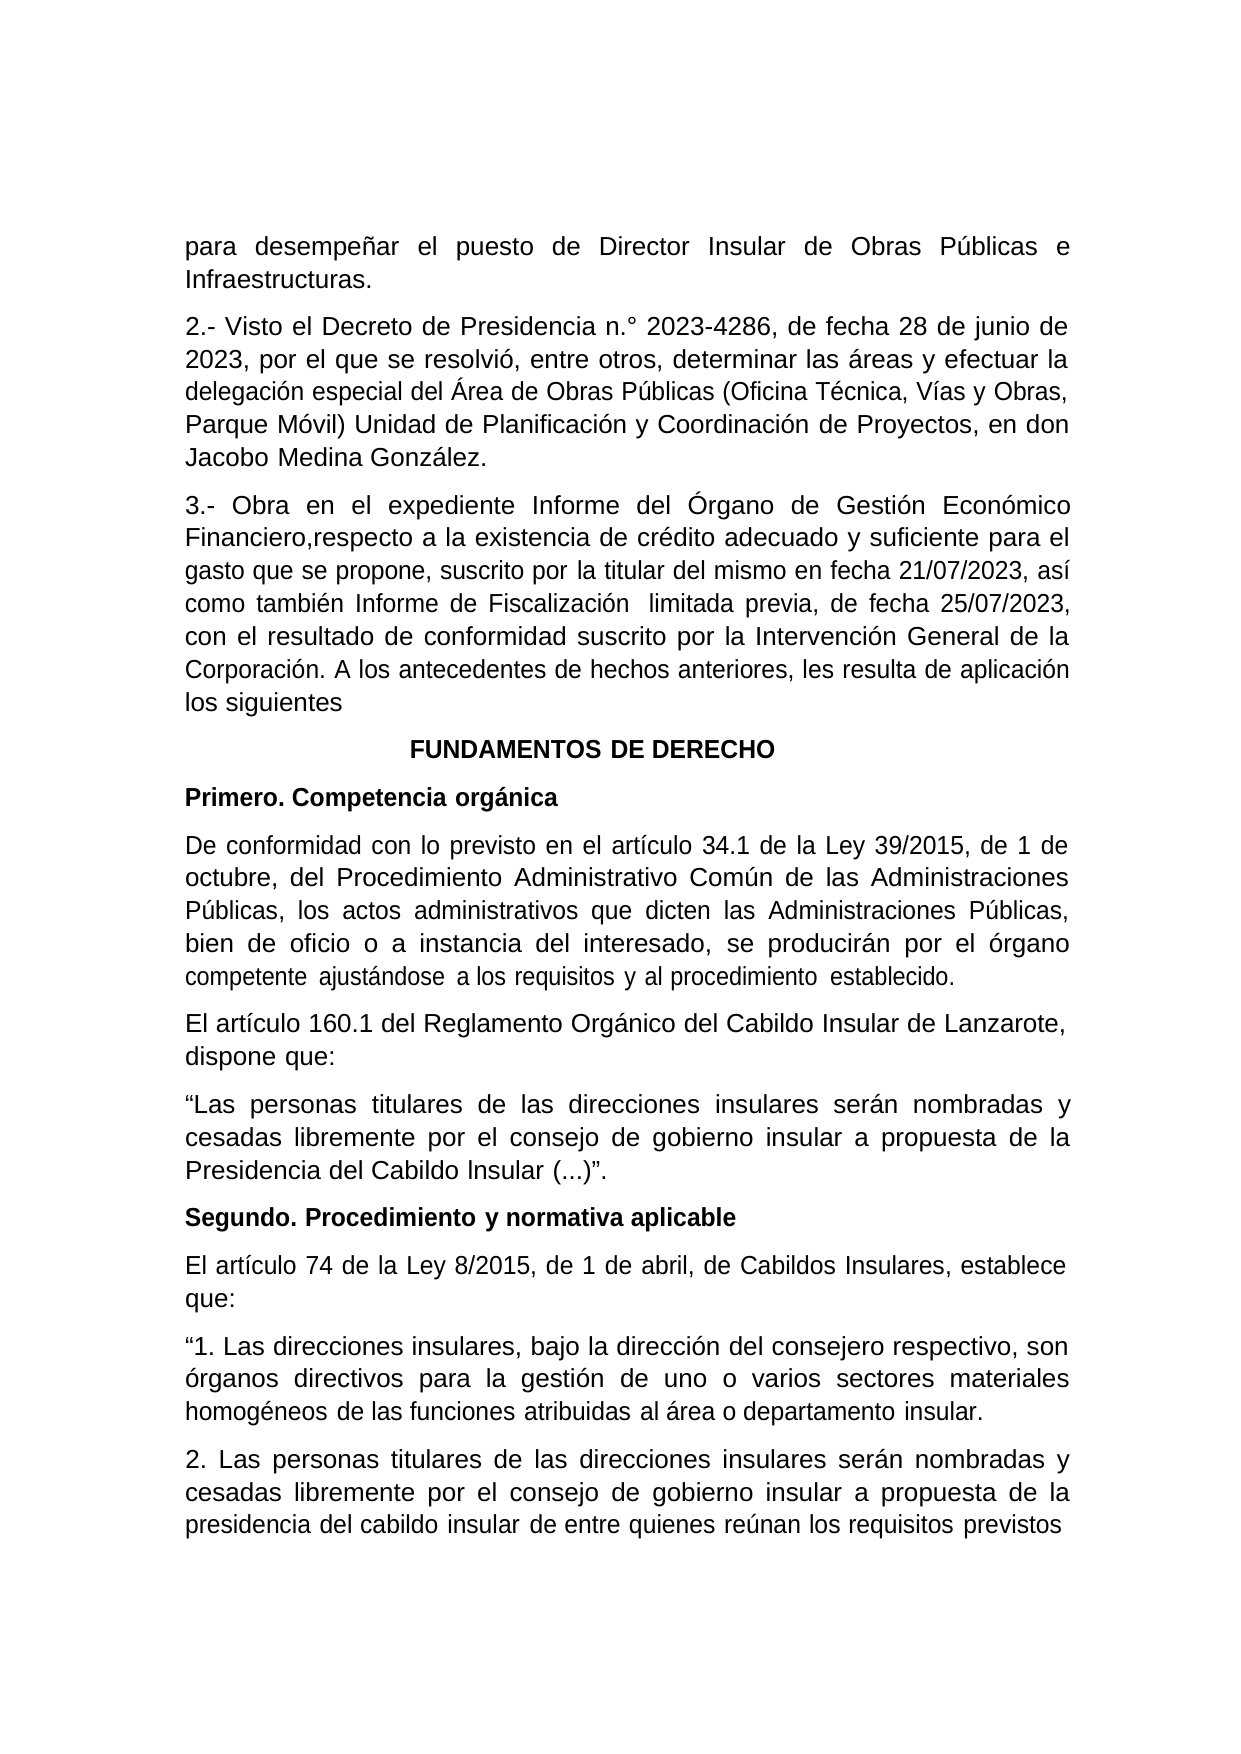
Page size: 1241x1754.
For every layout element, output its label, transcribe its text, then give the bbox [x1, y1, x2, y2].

text 2.- Visto el Decreto de Presidencia n.° 2023-4286, de fecha 28 de junio de 2023, por el que se resolvió, entre otros, determinar las áreas y efectuar la delegación especial del Área de Obras Públicas (Oficina Técnica, Vías y Obras, Parque Móvil) Unidad de Planificación y Coordinación de Proyectos, en don Jacobo Medina González. [185, 311, 1070, 472]
subtitle FUNDAMENTOS DE DERECHO [409, 734, 1215, 764]
text El artículo 74 de la Ley 8/2015, de 1 de abril, de Cabildos Insulares, establece que: [185, 1250, 1068, 1313]
subtitle Segundo. Procedimiento y normativa aplicable [184, 1202, 1215, 1232]
text “1. Las direcciones insulares, bajo la dirección del consejero respectivo, son órganos directivos para la gestión de uno o varios sectores materiales homogéneos de las funciones atribuidas al área o departamento insular. [185, 1331, 1069, 1426]
text 2. Las personas titulares de las direcciones insulares serán nombradas y cesadas libremente por el consejo de gobierno insular a propuesta de la presidencia del cabildo insular de entre quienes reúnan los requisitos previstos [185, 1444, 1071, 1539]
text De conformidad con lo previsto en el artículo 34.1 de la Ley 39/2015, de 1 de octubre, del Procedimiento Administrativo Común de las Administraciones Públicas, los actos administrativos que dicten las Administraciones Públicas, bien de oficio o a instancia del interesado, se producirán por el órgano competente ajustándose a los requisitos y al procedimiento establecido. [185, 830, 1070, 991]
text 3.- Obra en el expediente Informe del Órgano de Gestión Económico Financiero,respecto a la existencia de crédito adecuado y suficiente para el gasto que se propone, suscrito por la titular del mismo en fecha 21/07/2023, así como también Informe de Fiscalización limitada previa, de fecha 25/07/2023, con el resultado de conformidad suscrito por la Intervención General de la Corporación. A los antecedentes de hechos anteriores, les resulta de aplicación los siguientes [184, 490, 1071, 716]
text para desempeñar el puesto de Director Insular de Obras Públicas e Infraestructuras. [184, 231, 1070, 294]
text Primero. Competencia orgánica [184, 782, 1215, 812]
text “Las personas titulares de las direcciones insulares serán nombradas y cesadas libremente por el consejo de gobierno insular a propuesta de la Presidencia del Cabildo lnsular (...)”. [185, 1089, 1071, 1185]
text El artículo 160.1 del Reglamento Orgánico del Cabildo Insular de Lanzarote, dispone que: [185, 1008, 1067, 1071]
